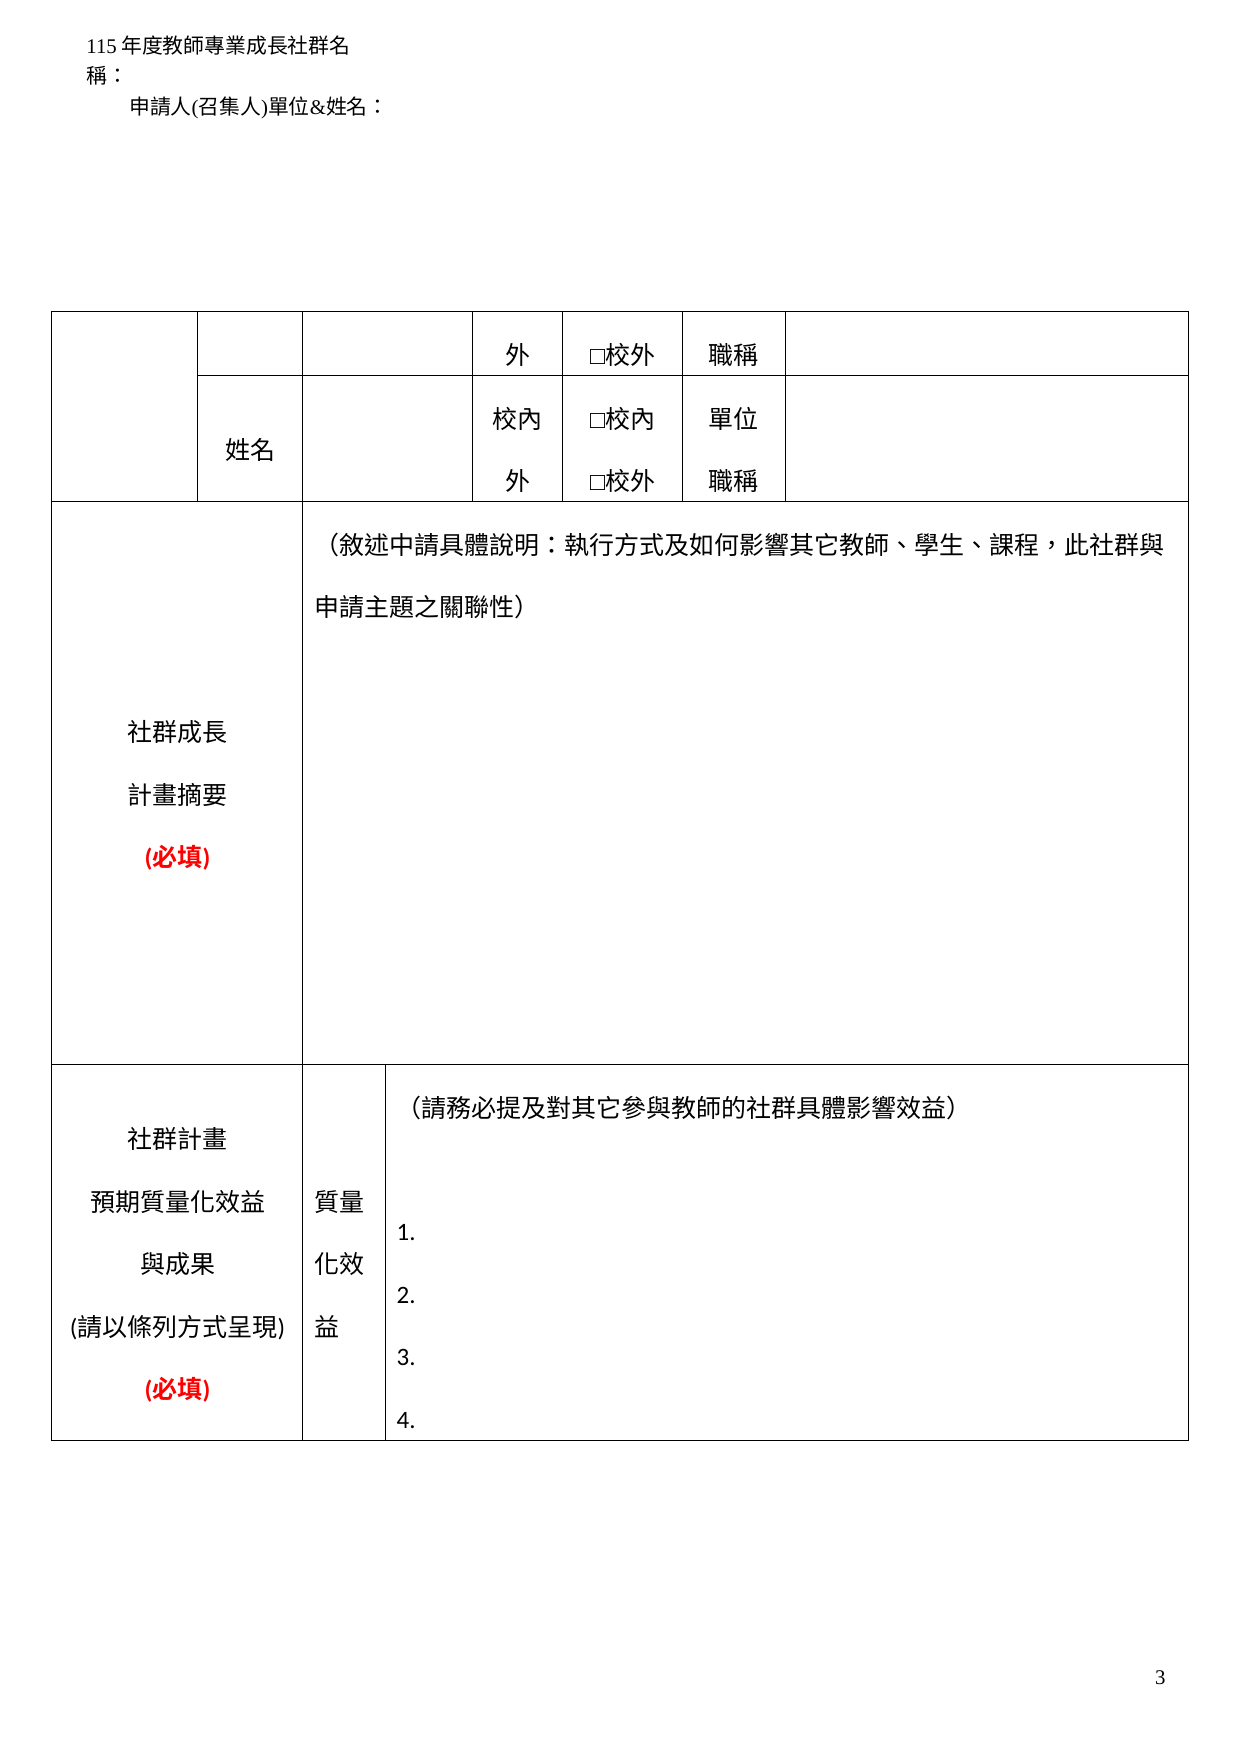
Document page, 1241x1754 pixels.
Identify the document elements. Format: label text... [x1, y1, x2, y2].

table_cell [303, 376, 472, 501]
table_cell [786, 312, 1188, 374]
table_cell 外 [473, 312, 562, 374]
table_cell [198, 312, 302, 374]
table_cell （敘述中請具體說明：執行方式及如何影響其它教師、學生、課程，此社群與申請主題之關聯性） [303, 502, 1188, 1064]
table_cell 校內外 [473, 376, 562, 501]
table_cell □校外 [563, 312, 682, 374]
table_cell [303, 312, 472, 374]
table_cell □校內 □校外 [563, 376, 682, 501]
table_cell （請務必提及對其它參與教師的社群具體影響效益） [386, 1065, 1188, 1440]
table_cell [52, 312, 197, 501]
table_cell 姓名 [198, 376, 302, 501]
table_cell 社群計畫 預期質量化效益 與成果 (請以條列方式呈現) (必填) [52, 1065, 302, 1440]
table_cell 單位 職稱 [683, 376, 785, 501]
table_cell 社群成長 計畫摘要 (必填) [52, 502, 302, 1064]
table_cell [786, 376, 1188, 501]
table_cell 職稱 [683, 312, 785, 374]
table_cell 質量化效益 [303, 1065, 385, 1440]
